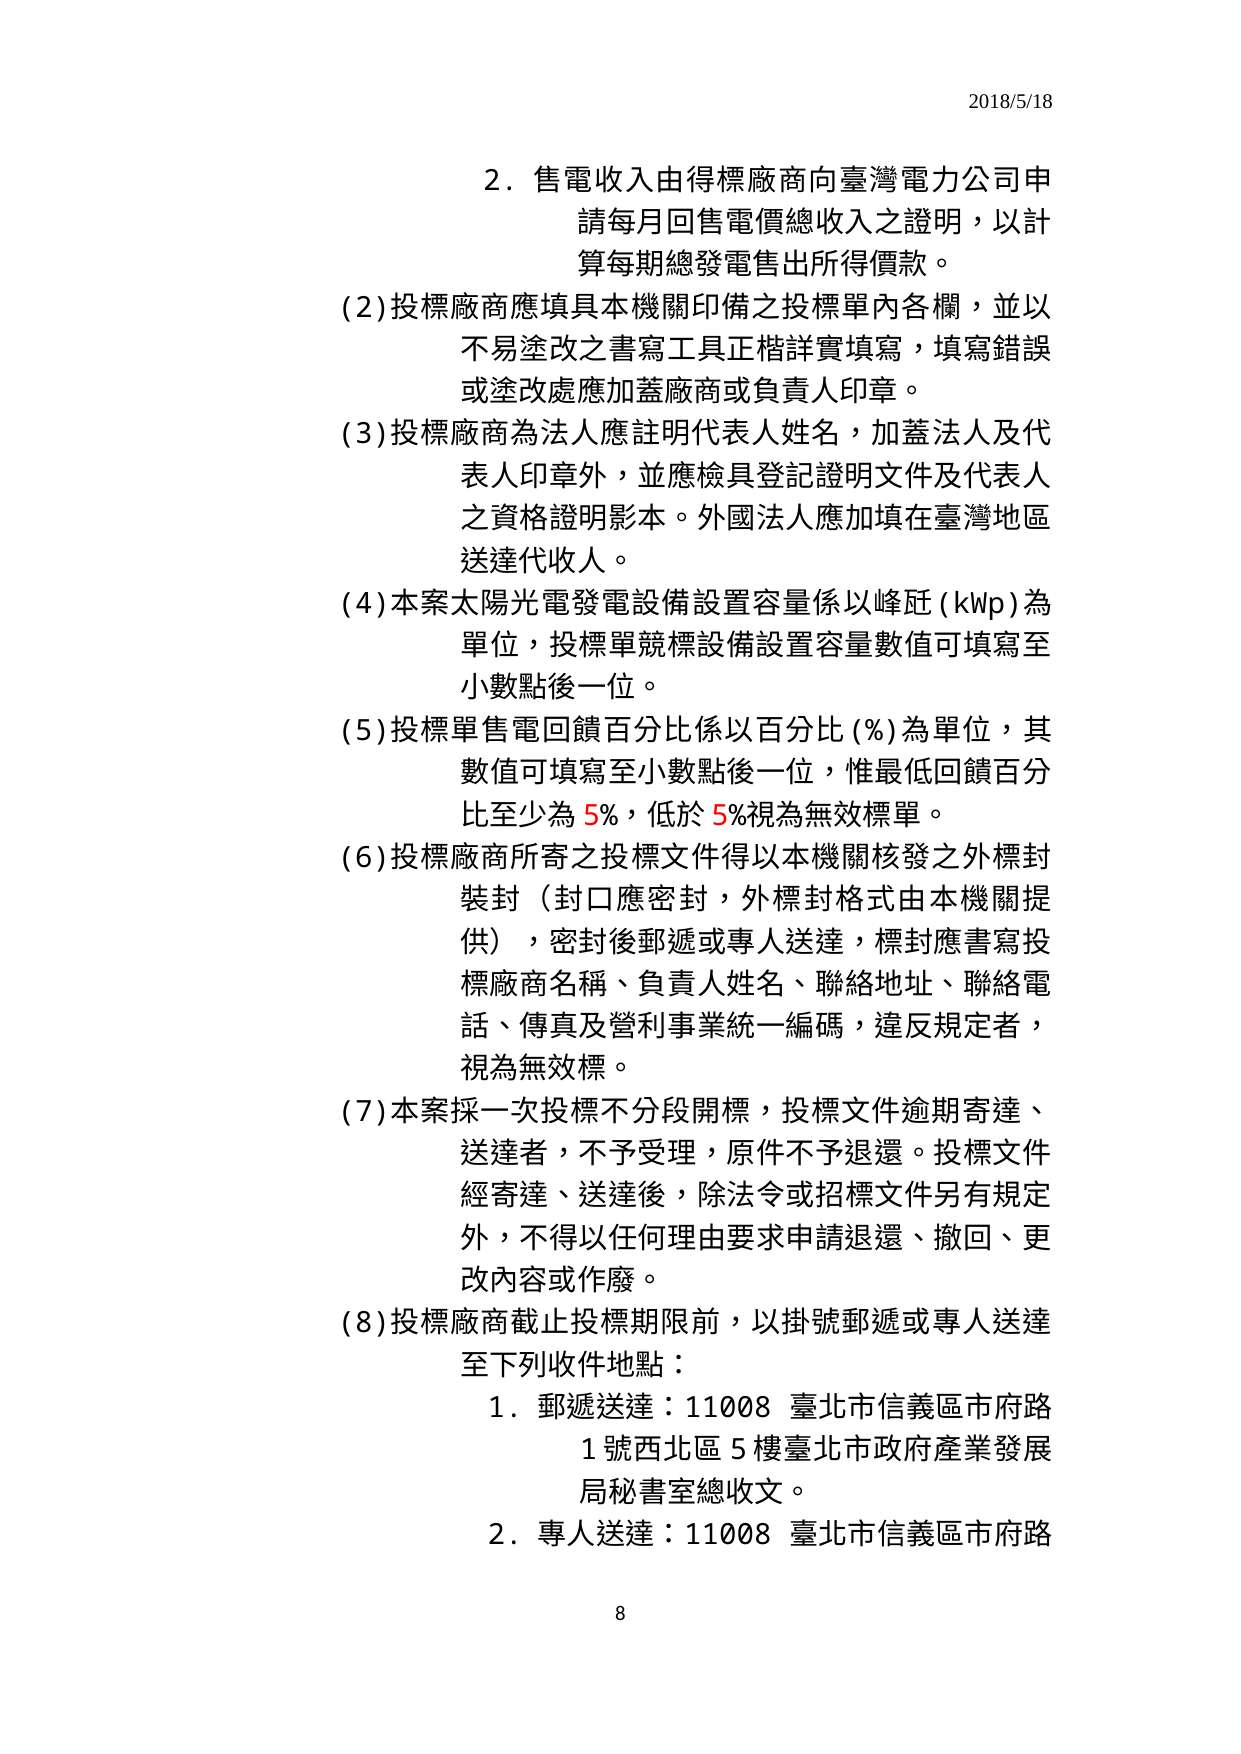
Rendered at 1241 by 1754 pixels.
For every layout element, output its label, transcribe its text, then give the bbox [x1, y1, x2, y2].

list 售電收入由得標廠商向臺灣電力公司申請每月回售電價總收入之證明，以計算每期總發電售出所得價款。 [483, 156, 1053, 283]
list 專人送達：11008 臺北市信義區市府路 [487, 1511, 1053, 1553]
list 本案太陽光電發電設備設置容量係以峰瓩(kWp)為單位，投標單競標設備設置容量數值可填寫至小數點後一位。 [337, 579, 1053, 706]
list 投標廠商應填具本機關印備之投標單內各欄，並以不易塗改之書寫工具正楷詳實填寫，填寫錯誤或塗改處應加蓋廠商或負責人印章。 [337, 283, 1053, 410]
list 投標廠商截止投標期限前，以掛號郵遞或專人送達至下列收件地點： [337, 1299, 1053, 1383]
list 投標廠商所寄之投標文件得以本機關核發之外標封裝封（封口應密封，外標封格式由本機關提供），密封後郵遞或專人送達，標封應書寫投標廠商名稱、負責人姓名、聯絡地址、聯絡電話、傳真及營利事業統一編碼，違反規定者，視為無效標。 [337, 833, 1053, 1087]
list 郵遞送達：11008 臺北市信義區市府路1號西北區5樓臺北市政府產業發展局秘書室總收文。 [487, 1383, 1053, 1511]
list 投標單售電回饋百分比係以百分比(%)為單位，其數值可填寫至小數點後一位，惟最低回饋百分比至少為5%，低於5%視為無效標單。 [337, 706, 1053, 833]
list 投標廠商為法人應註明代表人姓名，加蓋法人及代表人印章外，並應檢具登記證明文件及代表人之資格證明影本。外國法人應加填在臺灣地區送達代收人。 [337, 410, 1053, 579]
list 本案採一次投標不分段開標，投標文件逾期寄達、送達者，不予受理，原件不予退還。投標文件經寄達、送達後，除法令或招標文件另有規定外，不得以任何理由要求申請退還、撤回、更改內容或作廢。 [337, 1087, 1053, 1299]
